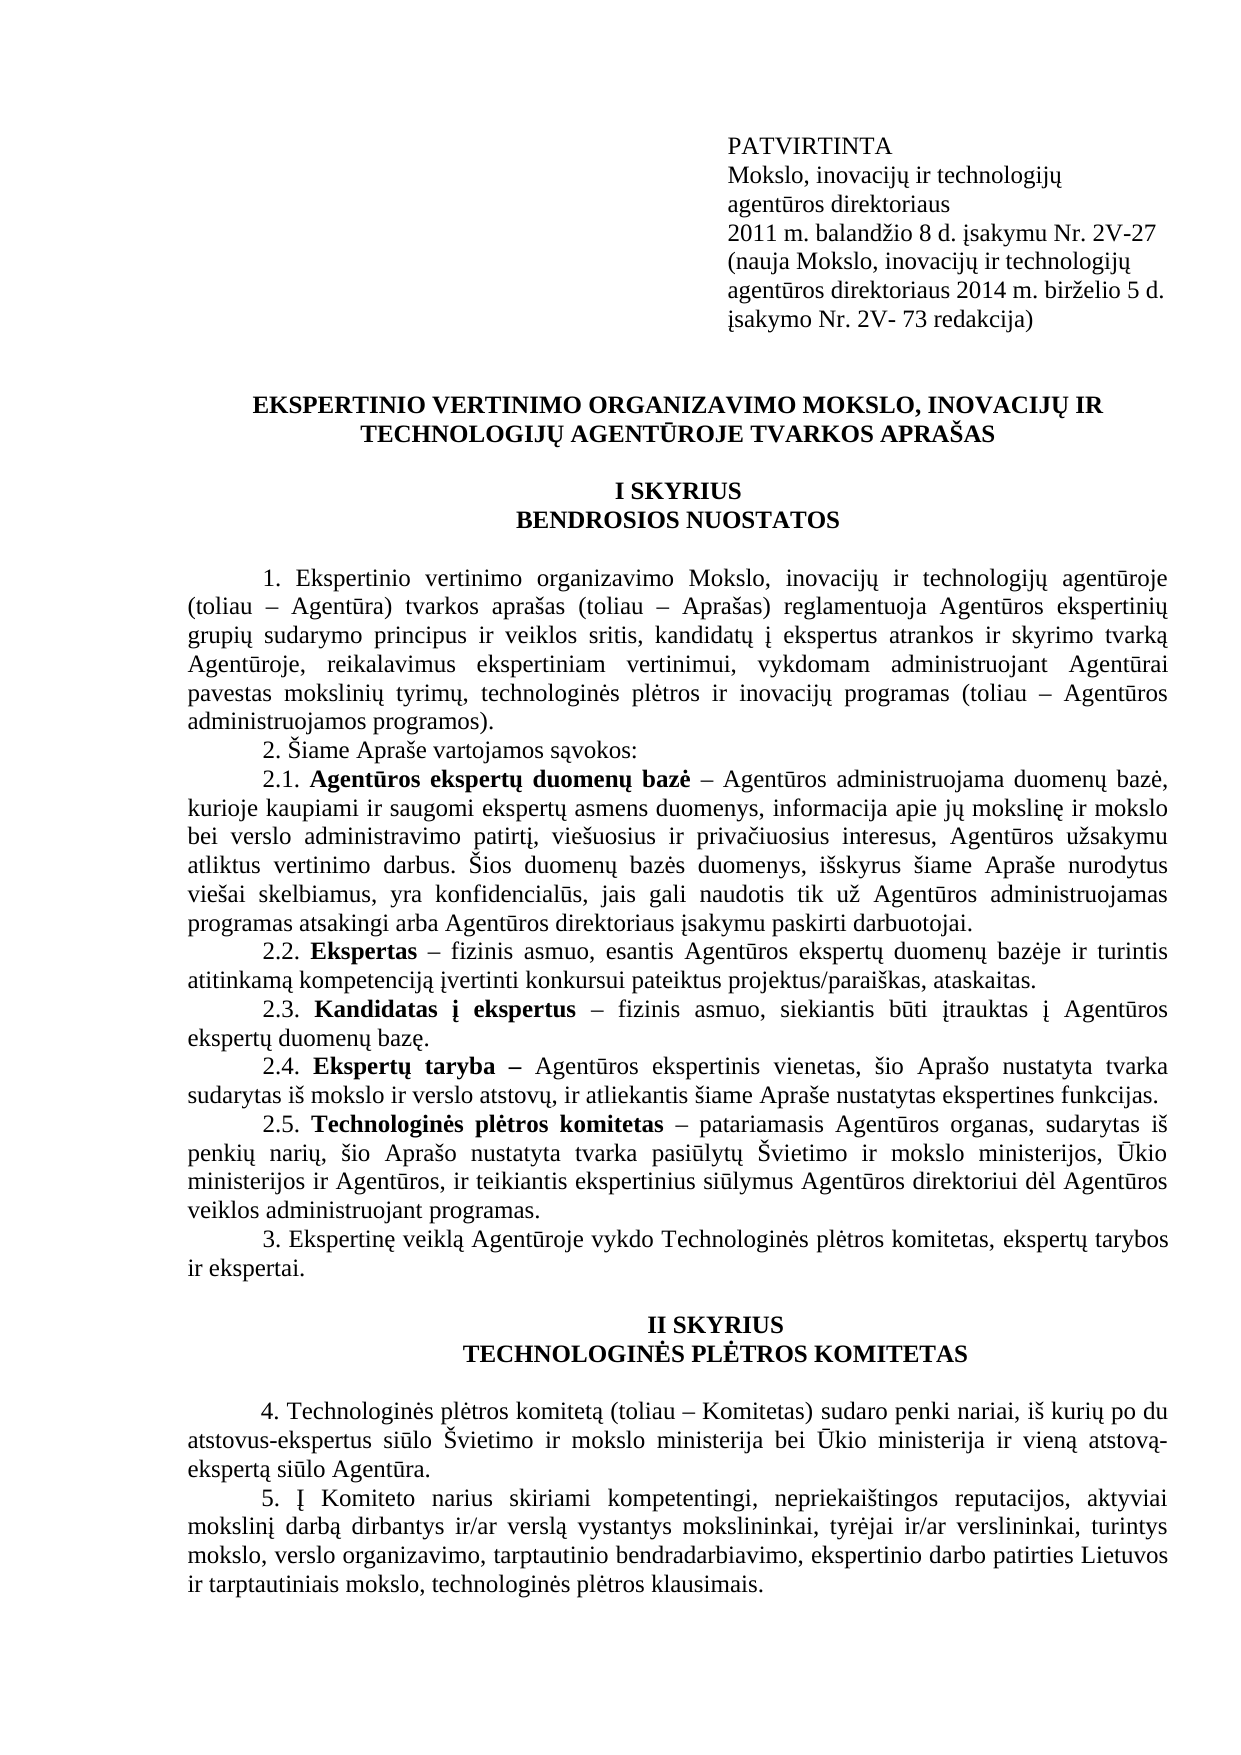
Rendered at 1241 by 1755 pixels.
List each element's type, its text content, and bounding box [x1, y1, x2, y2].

text 5. Į Komiteto narius skiriami kompetentingi, nepriekaištingos reputacijos, aktyviai mokslinį darbą dirbantys ir/ar verslą vystantys mokslininkai, tyrėjai ir/ar verslininkai, turintys mokslo, verslo organizavimo, tarptautinio bendradarbiavimo, ekspertinio darbo patirties Lietuvos ir tarptautiniais mokslo, technologinės plėtros klausimais. [187, 1483, 1169, 1598]
text TECHNOLOGINĖS PLĖTROS KOMITETAS [187, 1339, 1169, 1368]
text 1. Ekspertinio vertinimo organizavimo Mokslo, inovacijų ir technologijų agentūroje (toliau – Agentūra) tvarkos aprašas (toliau – Aprašas) reglamentuoja Agentūros ekspertinių grupių sudarymo principus ir veiklos sritis, kandidatų į ekspertus atrankos ir skyrimo tvarką Agentūroje, reikalavimus ekspertiniam vertinimui, vykdomam administruojant Agentūrai pavestas mokslinių tyrimų, technologinės plėtros ir inovacijų programas (toliau – Agentūros administruojamos programos). [187, 563, 1169, 735]
text II SKYRIUS [187, 1310, 1169, 1339]
text I SKYRIUS [187, 476, 1169, 505]
text 2.5. Technologinės plėtros komitetas – patariamasis Agentūros organas, sudarytas iš penkių narių, šio Aprašo nustatyta tvarka pasiūlytų Švietimo ir mokslo ministerijos, Ūkio ministerijos ir Agentūros, ir teikiantis ekspertinius siūlymus Agentūros direktoriui dėl Agentūros veiklos administruojant programas. [187, 1109, 1169, 1224]
text Mokslo, inovacijų ir technologijų [727, 160, 1169, 189]
text 3. Ekspertinę veiklą Agentūroje vykdo Technologinės plėtros komitetas, ekspertų tarybos ir ekspertai. [187, 1224, 1169, 1281]
text 2.1. Agentūros ekspertų duomenų bazė – Agentūros administruojama duomenų bazė, kurioje kaupiami ir saugomi ekspertų asmens duomenys, informacija apie jų mokslinę ir mokslo bei verslo administravimo patirtį, viešuosius ir privačiuosius interesus, Agentūros užsakymu atliktus vertinimo darbus. Šios duomenų bazės duomenys, išskyrus šiame Apraše nurodytus viešai skelbiamus, yra konfidencialūs, jais gali naudotis tik už Agentūros administruojamas programas atsakingi arba Agentūros direktoriaus įsakymu paskirti darbuotojai. [187, 764, 1169, 936]
text PATVIRTINTA [727, 131, 1169, 160]
text (nauja Mokslo, inovacijų ir technologijų [727, 246, 1169, 275]
text 2011 m. balandžio 8 d. įsakymu Nr. 2V-27 [727, 218, 1169, 246]
text 2.2. Ekspertas – fizinis asmuo, esantis Agentūros ekspertų duomenų bazėje ir turintis atitinkamą kompetenciją įvertinti konkursui pateiktus projektus/paraiškas, ataskaitas. [187, 936, 1169, 994]
text 2.3. Kandidatas į ekspertus – fizinis asmuo, siekiantis būti įtrauktas į Agentūros ekspertų duomenų bazę. [187, 994, 1169, 1051]
text EKSPERTINIO VERTINIMO ORGANIZAVIMO MOKSLO, INOVACIJŲ IR TECHNOLOGIJŲ AGENTŪROJE TVARKOS APRAŠAS [187, 390, 1169, 448]
text agentūros direktoriaus 2014 m. birželio 5 d. įsakymo Nr. 2V- 73 redakcija) [727, 275, 1169, 333]
text BENDROSIOS NUOSTATOS [187, 505, 1169, 534]
text agentūros direktoriaus [727, 189, 1169, 218]
text 2.4. Ekspertų taryba – Agentūros ekspertinis vienetas, šio Aprašo nustatyta tvarka sudarytas iš mokslo ir verslo atstovų, ir atliekantis šiame Apraše nustatytas ekspertines funkcijas. [187, 1051, 1169, 1109]
text 2. Šiame Apraše vartojamos sąvokos: [187, 735, 1169, 764]
text 4. Technologinės plėtros komitetą (toliau – Komitetas) sudaro penki nariai, iš kurių po du atstovus-ekspertus siūlo Švietimo ir mokslo ministerija bei Ūkio ministerija ir vieną atstovą-ekspertą siūlo Agentūra. [187, 1396, 1169, 1483]
